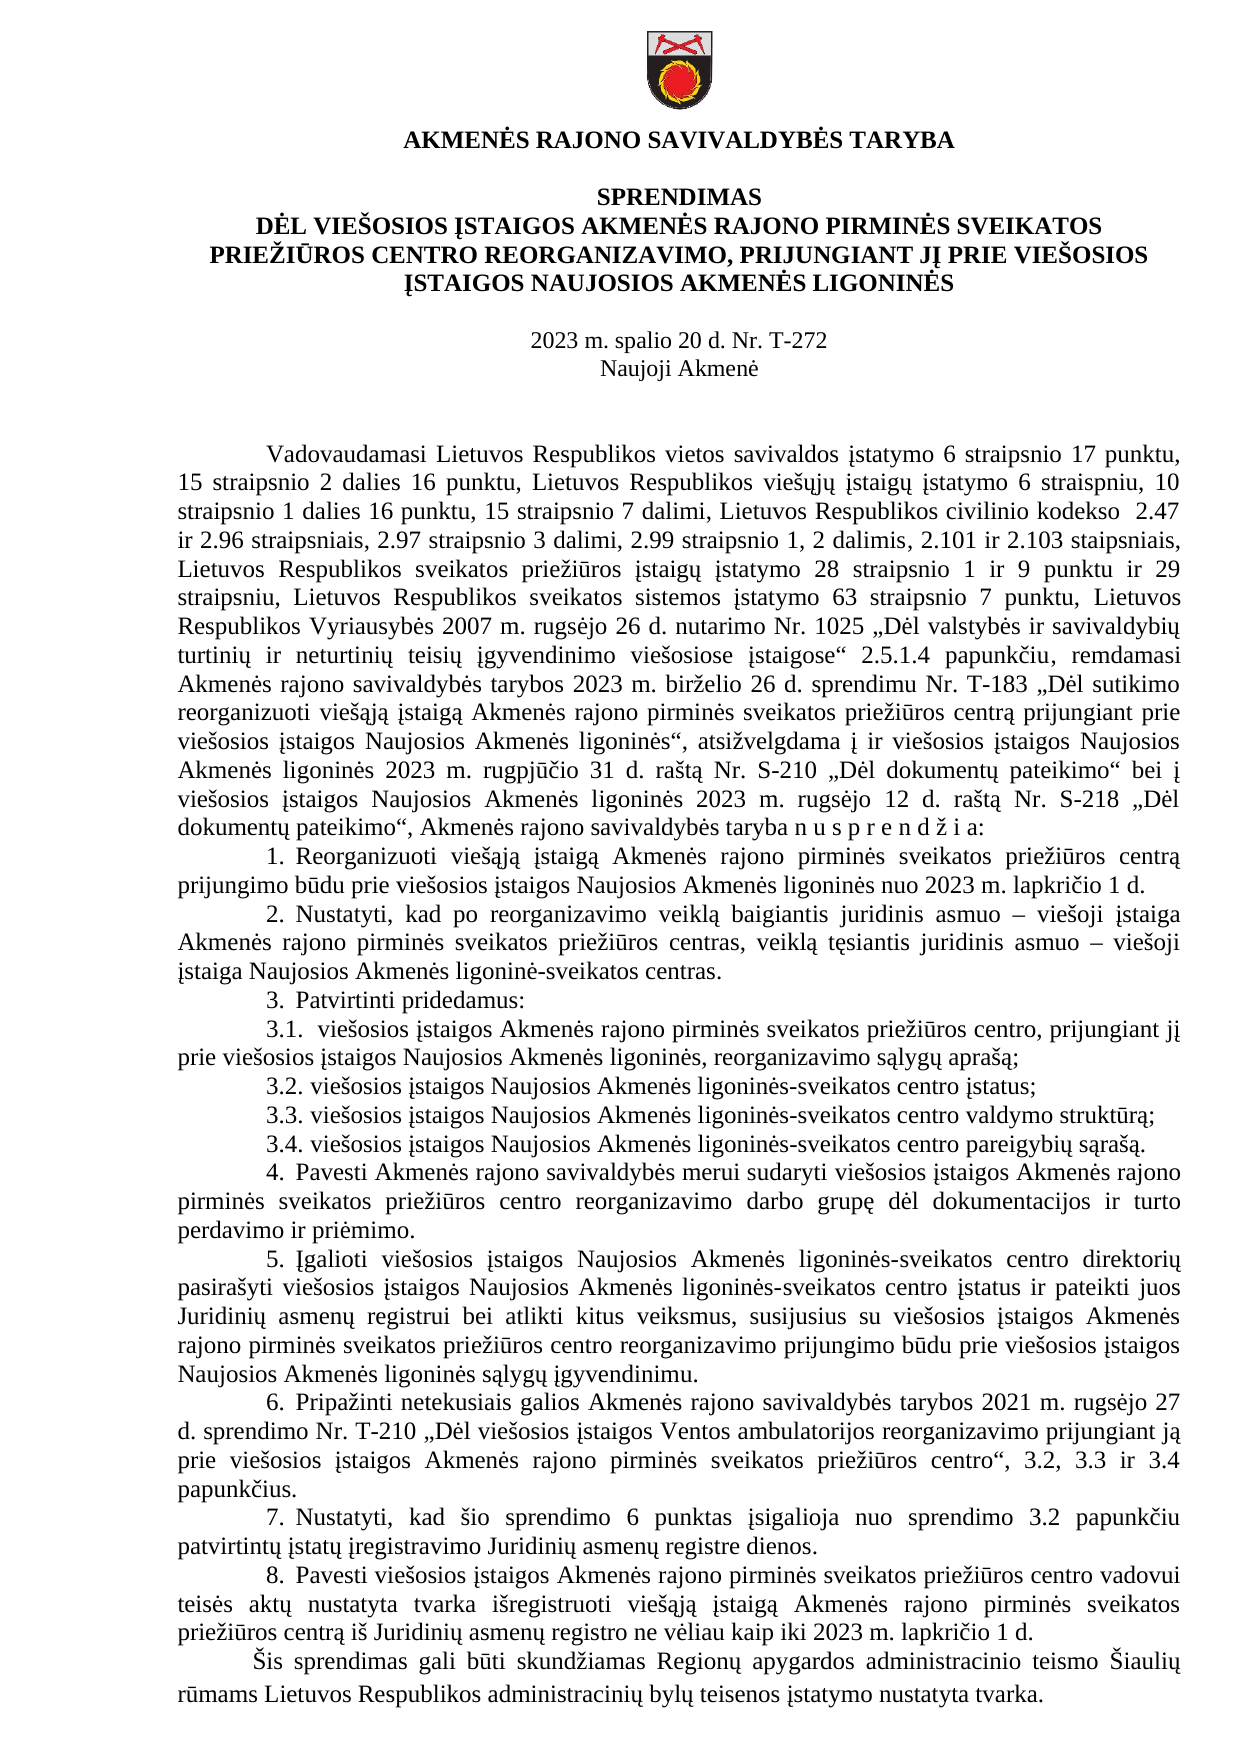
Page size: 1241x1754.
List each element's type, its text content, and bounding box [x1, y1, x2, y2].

text 8. Pavesti viešosios įstaigos Akmenės rajono pirminės sveikatos priežiūros centro vadovui teisės aktų nustatyta tvarka išregistruoti viešąją įstaigą Akmenės rajono pirminės sveikatos priežiūros centrą iš Juridinių asmenų registro ne vėliau kaip iki 2023 m. lapkričio 1 d. [177, 1560, 1181, 1646]
text 3.4. viešosios įstaigos Naujosios Akmenės ligoninės-sveikatos centro pareigybių sąrašą. [177, 1129, 1181, 1157]
text 7. Nustatyti, kad šio sprendimo 6 punktas įsigalioja nuo sprendimo 3.2 papunkčiu patvirtintų įstatų įregistravimo Juridinių asmenų registre dienos. [177, 1502, 1181, 1560]
text 3.1. viešosios įstaigos Akmenės rajono pirminės sveikatos priežiūros centro, prijungiant jį prie viešosios įstaigos Naujosios Akmenės ligoninės, reorganizavimo sąlygų aprašą; [177, 1014, 1181, 1071]
text 3.3. viešosios įstaigos Naujosios Akmenės ligoninės-sveikatos centro valdymo struktūrą; [177, 1100, 1181, 1129]
text DĖL VIEŠOSIOS ĮSTAIGOS AKMENĖS RAJONO PIRMINĖS SVEIKATOS PRIEŽIŪROS CENTRO REORGANIZAVIMO, PRIJUNGIANT JĮ PRIE VIEŠOSIOS ĮSTAIGOS NAUJOSIOS AKMENĖS LIGONINĖS [177, 211, 1181, 297]
text 1. Reorganizuoti viešąją įstaigą Akmenės rajono pirminės sveikatos priežiūros centrą prijungimo būdu prie viešosios įstaigos Naujosios Akmenės ligoninės nuo 2023 m. lapkričio 1 d. [177, 841, 1181, 899]
text 6. Pripažinti netekusiais galios Akmenės rajono savivaldybės tarybos 2021 m. rugsėjo 27 d. sprendimo Nr. T-210 „Dėl viešosios įstaigos Ventos ambulatorijos reorganizavimo prijungiant ją prie viešosios įstaigos Akmenės rajono pirminės sveikatos priežiūros centro“, 3.2, 3.3 ir 3.4 papunkčius. [177, 1387, 1181, 1502]
text Naujoji Akmenė [177, 354, 1181, 381]
text 3.2. viešosios įstaigos Naujosios Akmenės ligoninės-sveikatos centro įstatus; [177, 1071, 1181, 1100]
text SPRENDIMAS [177, 182, 1181, 211]
text 3. Patvirtinti pridedamus: [177, 985, 1181, 1014]
text 2. Nustatyti, kad po reorganizavimo veiklą baigiantis juridinis asmuo – viešoji įstaiga Akmenės rajono pirminės sveikatos priežiūros centras, veiklą tęsiantis juridinis asmuo – viešoji įstaiga Naujosios Akmenės ligoninė-sveikatos centras. [177, 899, 1181, 985]
text 4. Pavesti Akmenės rajono savivaldybės merui sudaryti viešosios įstaigos Akmenės rajono pirminės sveikatos priežiūros centro reorganizavimo darbo grupę dėl dokumentacijos ir turto perdavimo ir priėmimo. [177, 1157, 1181, 1244]
text 2023 m. spalio 20 d. Nr. T-272 [177, 326, 1181, 354]
text 5. Įgalioti viešosios įstaigos Naujosios Akmenės ligoninės-sveikatos centro direktorių pasirašyti viešosios įstaigos Naujosios Akmenės ligoninės-sveikatos centro įstatus ir pateikti juos Juridinių asmenų registrui bei atlikti kitus veiksmus, susijusius su viešosios įstaigos Akmenės rajono pirminės sveikatos priežiūros centro reorganizavimo prijungimo būdu prie viešosios įstaigos Naujosios Akmenės ligoninės sąlygų įgyvendinimu. [177, 1244, 1181, 1387]
text Vadovaudamasi Lietuvos Respublikos vietos savivaldos įstatymo 6 straipsnio 17 punktu, 15 straipsnio 2 dalies 16 punktu, Lietuvos Respublikos viešųjų įstaigų įstatymo 6 straispniu, 10 straipsnio 1 dalies 16 punktu, 15 straipsnio 7 dalimi, Lietuvos Respublikos civilinio kodekso 2.47 ir 2.96 straipsniais, 2.97 straipsnio 3 dalimi, 2.99 straipsnio 1, 2 dalimis, 2.101 ir 2.103 staipsniais, Lietuvos Respublikos sveikatos priežiūros įstaigų įstatymo 28 straipsnio 1 ir 9 punktu ir 29 straipsniu, Lietuvos Respublikos sveikatos sistemos įstatymo 63 straipsnio 7 punktu, Lietuvos Respublikos Vyriausybės 2007 m. rugsėjo 26 d. nutarimo Nr. 1025 „Dėl valstybės ir savivaldybių turtinių ir neturtinių teisių įgyvendinimo viešosiose įstaigose“ 2.5.1.4 papunkčiu, remdamasi Akmenės rajono savivaldybės tarybos 2023 m. birželio 26 d. sprendimu Nr. T-183 „Dėl sutikimo reorganizuoti viešąją įstaigą Akmenės rajono pirminės sveikatos priežiūros centrą prijungiant prie viešosios įstaigos Naujosios Akmenės ligoninės“, atsižvelgdama į ir viešosios įstaigos Naujosios Akmenės ligoninės 2023 m. rugpjūčio 31 d. raštą Nr. S-210 „Dėl dokumentų pateikimo“ bei į viešosios įstaigos Naujosios Akmenės ligoninės 2023 m. rugsėjo 12 d. raštą Nr. S-218 „Dėl dokumentų pateikimo“, Akmenės rajono savivaldybės taryba nusprendžia: [177, 439, 1181, 841]
subtitle AKMENĖS RAJONO SAVIVALDYBĖS TARYBA [177, 125, 1181, 153]
text Šis sprendimas gali būti skundžiamas Regionų apygardos administracinio teismo Šiaulių rūmams Lietuvos Respublikos administracinių bylų teisenos įstatymo nustatyta tvarka. [177, 1646, 1181, 1708]
